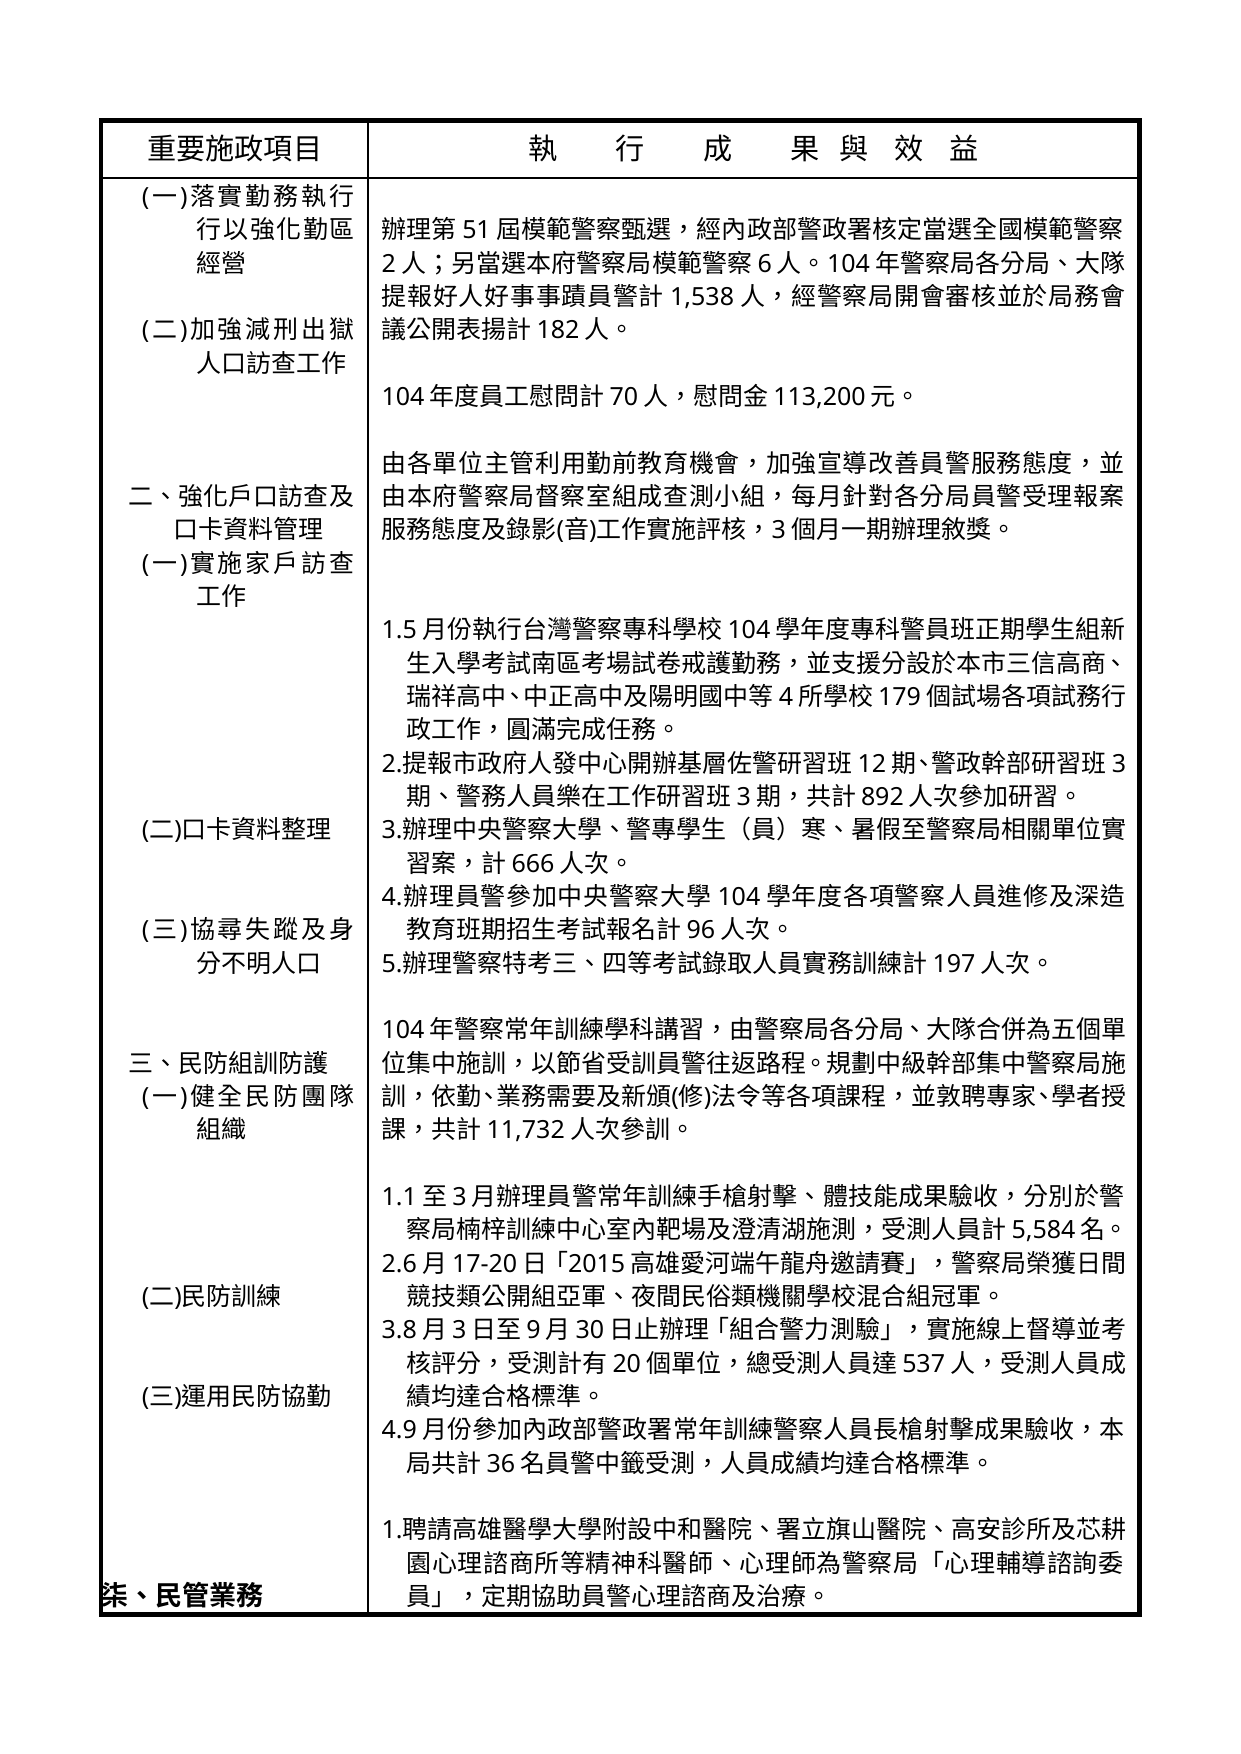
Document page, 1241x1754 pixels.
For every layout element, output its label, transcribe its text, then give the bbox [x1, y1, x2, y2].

table_cell 壹、自治行政 一、行政管理 (一)公文查詢 (二)重要案件列管 二、業務行政 (一)秘書業務 (二)法制業務 (三)人事管理 (四)會計業務 (五)統計業務 (六)政風業務 三、公關業務 (一)警政新聞發佈 (二)公共關係之加強 四、資訊業務 (一)軟體發展與維護 (二)增設網路與硬體 (三)資訊教育與訓練 (四)充實網路設備及電子郵件系統授權 貳、行政業務 一、業務管理 二、行政警察業務 (一)成立「社區輔助警察」 (二)加強組合警力運作 (三)取締色情 (四)強力取締違法、違規行業 (五)無照電玩及電玩賭博之取締 (六)觀光騎警隊 (七)鐵馬騎警隊（暢通自行車專用道） (八)取締違規攤販整頓市容 (九)擴大運用志工 三、外事警察業務 (一)加強外籍機構安全維護 (二)對蒞高訪問外賓之安全維護 (三)防範並機先處理發生之涉外案件 (四)僑防案件處理 (五)嚴格核發警察紀錄證明書 (六)加強查緝人口販運仲介及集團專案執行計畫 (七)外來人口在台非法工作專案 (八)持續推動外語人才培訓 (九)預防外來人口犯罪 (十)岸置處所及暫置碼頭區維安工作 參、保安業務 一、保安警察業務 (一)戰時警察工作準備 (二)協助軍事動員召集 (三)春安工作 (四)嚴密自衛槍枝管理 (五)嚴正執法 (六)遊民清查、收容與輔導 (七)義警編組整訓 (八)山地警備治安 二、犯罪預防業務 (一)輔導建立民間守望相助巡守組織建立社區安全維護體系 (二)監視系統各項建置案 (三)推動行政院六星計畫- 社區治安工作 (四)預防犯罪宣導 肆、保防業務 一、保防工作 (一)實施全民保防教育與宣導 (二)實施社會保防安全防護 (三)民營事業機構保防工作暨觀光、電信保防推行 二、偵防工作 (一)大陸港澳地區人士來台情蒐及清查 三、社調工作 (一)民情反映 (二)社會治安情資蒐報 四、觀保工作 伍、督察業務 一、勤務督導 (一)勤（業）務督導 (二)機動督導 (三)分級分區督導 (四)狀況處理 (五)特種警衛勤務 (六)風紀督導 (七)維護優良風紀 (八)實施法紀教育 (九)探訪查察 (十)員警表揚 (十一)員工慰問 (十二)改善服務態度 二、常年訓練 (一)各項進修教育訓練 (二)個人訓練－學科部分 (三)個人訓練－術科部分 (四)心理諮商輔導 (五)特勤訓練 三、勤務指揮 (一)勤務指揮管制 (二)「110」為民服務 陸、防治業務 一、持續推動社區警政 (一)落實勤務執行行以強化勤區經營 (二)加強減刑出獄人口訪查工作 二、強化戶口訪查及口卡資料管理 (一)實施家戶訪查工作 (二)口卡資料整理 (三)協尋失蹤及身分不明人口 三、民防組訓防護 (一)健全民防團隊組織 (二)民防訓練 (三)運用民防協勤 柒、民管業務 一、災害防護 (一)災害防救 (二)充實防空與民防裝備 (三)緊急資通訊運用 二、防情偵察 (一)防情措施 (二)防情設施 捌、刑事鑑識業務 一、鑑識工作 (一)支援勘察採驗工作 (二)鑑識人員教育訓練 (三)實施器材管理與證物管制作業 (四)辦理耗材採購 玖、分局業務 一、一般行政行政管理 二、各組業務 (一)行政組業務 (二)督察組業務 (三)防治組業務 (四)保防組業務 (五)民防組業務 (六)交通組業務 (七)秘書室業務 (八)勤務指揮管制 (九)偵查隊業務 (十)基層分駐（派）出所勤務 拾、警察業務 一、少年警察業務 (一)落實少年犯罪防制工作 二、婦幼警察業務 (一)家庭暴力防治與處理 (二)性侵害犯罪防治與處置 (三)預防犯罪暨婦幼安全宣導 (四)執行護童專案 (五)常態性勤務 (六)兒童及少年性交易防制與處置 (七)兒童保護 (八)高風險家庭防治 (九)性騷擾防制 三、捷運警察業務 (一)執行維護大眾捷運系統內秩序、旅客安全工作，捷運行車事故與意外事件處理 (二)為民服務 (三)刑事案件處理 (四)違反社會秩序維護法案件處理 (五)民眾違反大眾捷運法之處理 (六)違規攤販、車輛之取締。 四、通信隊業務 (一)有線通信 (二)無線通信 拾壹、大隊業務 一、一般行政行政管理 二、刑警大隊業務 (一)偵破重大刑案 (二)全面遏阻恐嚇取財 (三)全面檢肅竊盜 (四)檢肅非法槍械 (五)不良幫派及治平對象 (六)檢肅煙毒 (七)重大刑案防制、分析及規劃偵防作為 (八)查捕重要逃犯 (九)簡化報案程序 (十)取締電腦網路犯罪 (十一)召開治安會議 (十二)查緝詐欺案件 (十三)自行車標碼 (十四)查緝坊間非法監聽業者 (十五)成立緝毒專責隊偵六隊 三、保安大隊勤務 (一) 預防及防制犯罪 (二)為民服務 (三)勤務督導 四、交通大隊業務 (一)交通勤務嚴正交通執法促進交通安全 (二)增設發展交通執法科技 (三)交通事故處理電腦系統 (四)傳播政令 拾貳、警用裝備與廳舍興建 一、充實警用車輛裝備 二、廳舍興建、維修 (一)三民第二分局鼎山所用地經費 (二)前鎮分局一心路派出所用地經費 (三)左營分局辦公大樓興建工程 (四)六龜分局辦公大樓新建工程 (五) 消防器材汰換 (六)民防管制中心修繕工程 (七)局本部辦公廳舍修建工程： [103, 179, 367, 1612]
table_cell 辦理第51屆模範警察甄選，經內政部警政署核定當選全國模範警察2人；另當選本府警察局模範警察6人。104年警察局各分局、大隊提報好人好事事蹟員警計1,538人，經警察局開會審核並於局務會議公開表揚計182人。 104年度員工慰問計70人，慰問金113,200元。 由各單位主管利用勤前教育機會，加強宣導改善員警服務態度，並由本府警察局督察室組成查測小組，每月針對各分局員警受理報案服務態度及錄影(音)工作實施評核，3個月一期辦理敘獎。 1.5月份執行台灣警察專科學校104學年度專科警員班正期學生組新生入學考試南區考場試卷戒護勤務，並支援分設於本市三信高商、瑞祥高中、中正高中及陽明國中等4所學校179個試場各項試務行政工作，圓滿完成任務。 2.提報市政府人發中心開辦基層佐警研習班12期、警政幹部研習班3期、警務人員樂在工作研習班3期，共計892人次參加研習。 3.辦理中央警察大學、警專學生（員）寒、暑假至警察局相關單位實習案，計666人次。 4.辦理員警參加中央警察大學104學年度各項警察人員進修及深造教育班期招生考試報名計96人次。 5.辦理警察特考三、四等考試錄取人員實務訓練計197人次。 104年警察常年訓練學科講習，由警察局各分局、大隊合併為五個單位集中施訓，以節省受訓員警往返路程。規劃中級幹部集中警察局施訓，依勤、業務需要及新頒(修)法令等各項課程，並敦聘專家、學者授課，共計11,732人次參訓。 1.1至3月辦理員警常年訓練手槍射擊、體技能成果驗收，分別於警察局楠梓訓練中心室內靶場及澄清湖施測，受測人員計5,584名。 2.6月17-20日「2015高雄愛河端午龍舟邀請賽」，警察局榮獲日間競技類公開組亞軍、夜間民俗類機關學校混合組冠軍。 3.8月3日至9月30日止辦理「組合警力測驗」，實施線上督導並考核評分，受測計有20個單位，總受測人員達537人，受測人員成績均達合格標準。 4.9月份參加內政部警政署常年訓練警察人員長槍射擊成果驗收，本局共計36名員警中籤受測，人員成績均達合格標準。 1.聘請高雄醫學大學附設中和醫院、署立旗山醫院、高安診所及芯耕園心理諮商所等精神科醫師、心理師為警察局「心理輔導諮詢委員」，定期協助員警心理諮商及治療。 [369, 179, 1137, 1612]
table_header 重要施政項目 [103, 123, 367, 177]
table_header 執 行 成 果 與 效 益 [369, 123, 1137, 177]
